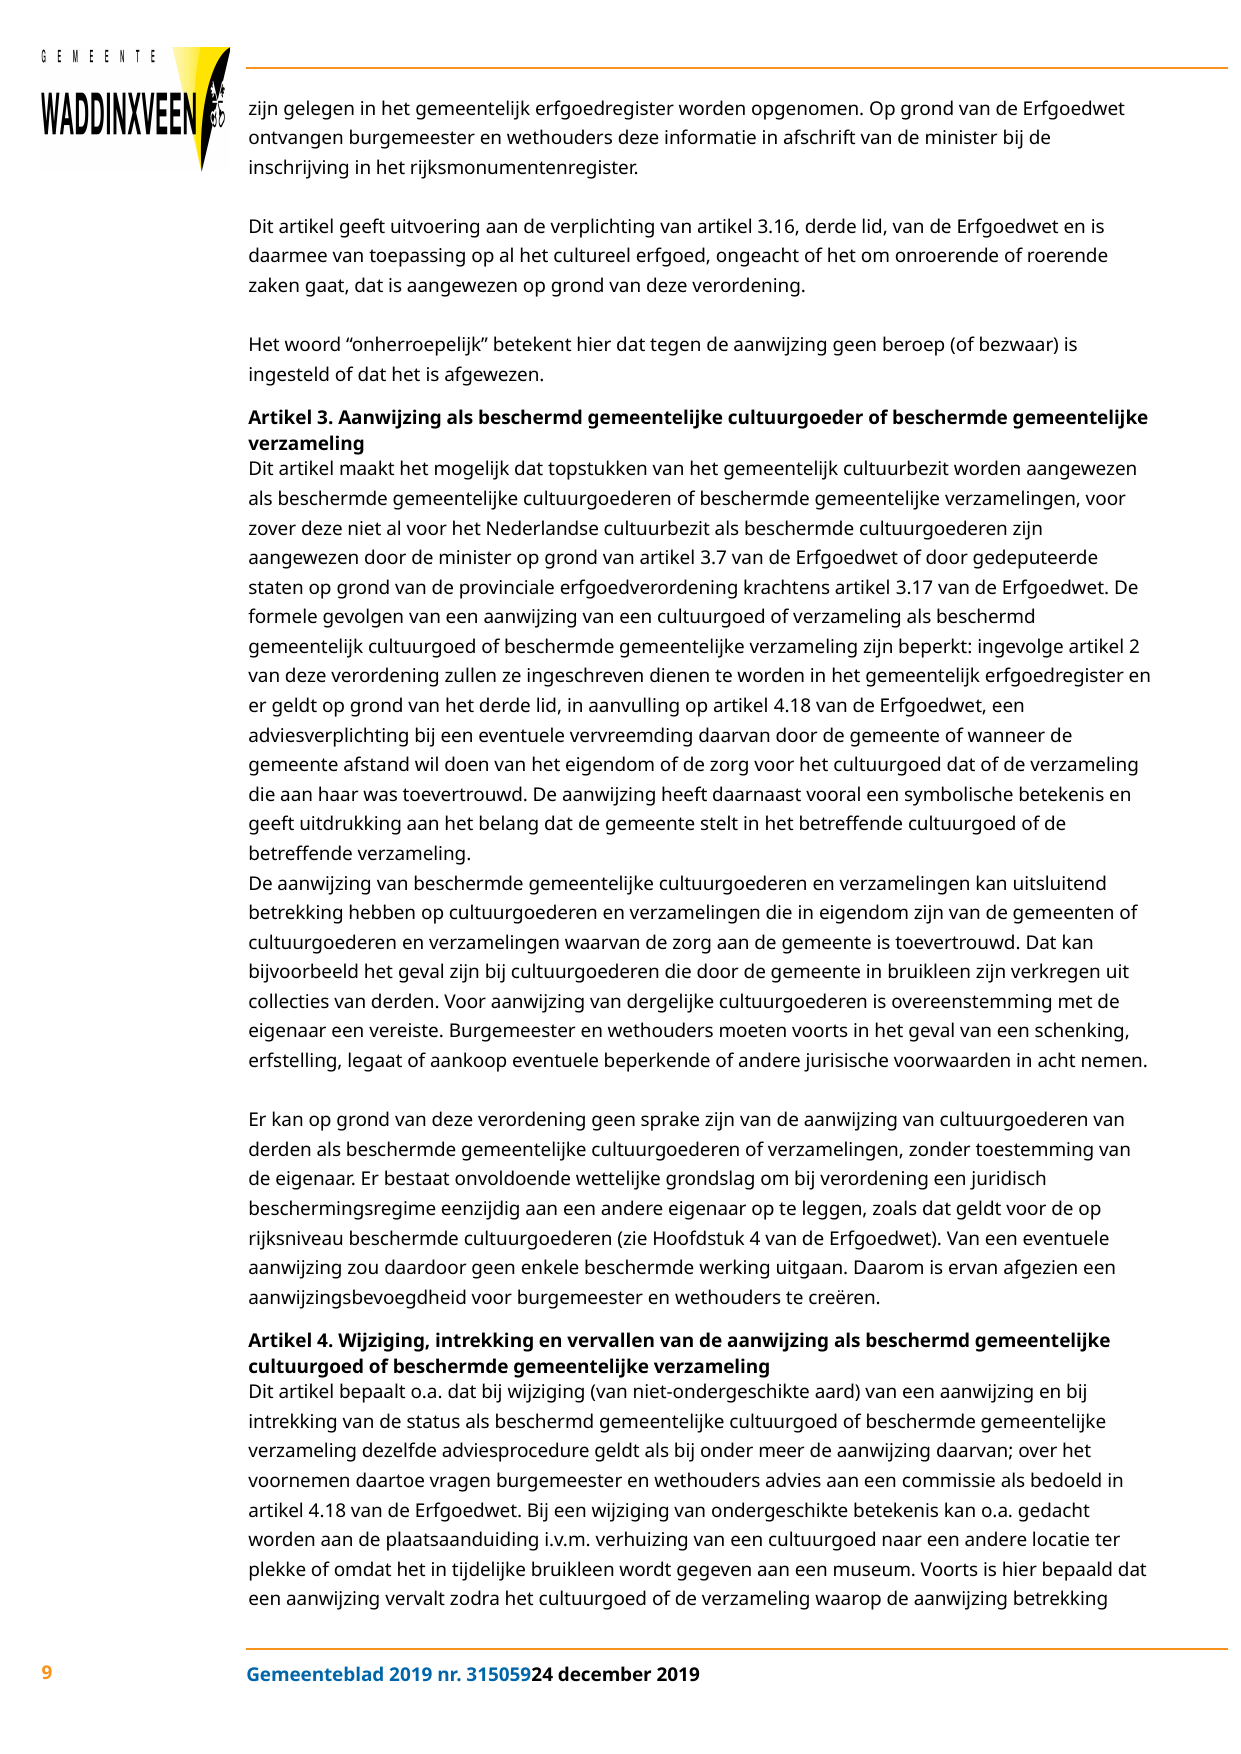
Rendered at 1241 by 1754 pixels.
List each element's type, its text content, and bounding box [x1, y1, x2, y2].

text Het woord “onherroepelijk” betekent hier dat tegen de aanwijzing geen beroep (of bezwaar) is ingesteld of dat het is afgewezen. [248, 331, 1152, 387]
text Dit artikel geeft uitvoering aan de verplichting van artikel 3.16, derde lid, van de Erfgoedwet en is daarmee van toepassing op al het cultureel erfgoed, ongeacht of het om onroerende of roerende zaken gaat, dat is aangewezen op grond van deze verordening. [248, 213, 1152, 298]
text Dit artikel maakt het mogelijk dat topstukken van het gemeentelijk cultuurbezit worden aangewezen als beschermde gemeentelijke cultuurgoederen of beschermde gemeentelijke verzamelingen, voor zover deze niet al voor het Nederlandse cultuurbezit als beschermde cultuurgoederen zijn aangewezen door de minister op grond van artikel 3.7 van de Erfgoedwet of door gedeputeerde staten op grond van de provinciale erfgoedverordening krachtens artikel 3.17 van de Erfgoedwet. De formele gevolgen van een aanwijzing van een cultuurgoed of verzameling als beschermd gemeentelijk cultuurgoed of beschermde gemeentelijke verzameling zijn beperkt: ingevolge artikel 2 van deze verordening zullen ze ingeschreven dienen te worden in het gemeentelijk erfgoedregister en er geldt op grond van het derde lid, in aanvulling op artikel 4.18 van de Erfgoedwet, een adviesverplichting bij een eventuele vervreemding daarvan door de gemeente of wanneer de gemeente afstand wil doen van het eigendom of de zorg voor het cultuurgoed dat of de verzameling die aan haar was toevertrouwd. De aanwijzing heeft daarnaast vooral een symbolische betekenis en geeft uitdrukking aan het belang dat de gemeente stelt in het betreffende cultuurgoed of de betreffende verzameling. [248, 456, 1152, 866]
picture [41, 47, 231, 172]
text Dit artikel bepaalt o.a. dat bij wijziging (van niet-ondergeschikte aard) van een aanwijzing en bij intrekking van de status als beschermd gemeentelijke cultuurgoed of beschermde gemeentelijke verzameling dezelfde adviesprocedure geldt als bij onder meer de aanwijzing daarvan; over het voornemen daartoe vragen burgemeester en wethouders advies aan een commissie als bedoeld in artikel 4.18 van de Erfgoedwet. Bij een wijziging van ondergeschikte betekenis kan o.a. gedacht worden aan de plaatsaanduiding i.v.m. verhuizing van een cultuurgoed naar een andere locatie ter plekke of omdat het in tijdelijke bruikleen wordt gegeven aan een museum. Voorts is hier bepaald dat een aanwijzing vervalt zodra het cultuurgoed of de verzameling waarop de aanwijzing betrekking [248, 1378, 1152, 1611]
text De aanwijzing van beschermde gemeentelijke cultuurgoederen en verzamelingen kan uitsluitend betrekking hebben op cultuurgoederen en verzamelingen die in eigendom zijn van de gemeenten of cultuurgoederen en verzamelingen waarvan de zorg aan de gemeente is toevertrouwd. Dat kan bijvoorbeeld het geval zijn bij cultuurgoederen die door de gemeente in bruikleen zijn verkregen uit collecties van derden. Voor aanwijzing van dergelijke cultuurgoederen is overeenstemming met de eigenaar een vereiste. Burgemeester en wethouders moeten voorts in het geval van een schenking, erfstelling, legaat of aankoop eventuele beperkende of andere jurisische voorwaarden in acht nemen. [248, 870, 1152, 1073]
text zijn gelegen in het gemeentelijk erfgoedregister worden opgenomen. Op grond van de Erfgoedwet ontvangen burgemeester en wethouders deze informatie in afschrift van de minister bij de inschrijving in het rijksmonumentenregister. [248, 95, 1152, 180]
text Artikel 3. Aanwijzing als beschermd gemeentelijke cultuurgoeder of beschermde gemeentelijke verzameling [248, 404, 1152, 456]
text Er kan op grond van deze verordening geen sprake zijn van de aanwijzing van cultuurgoederen van derden als beschermde gemeentelijke cultuurgoederen of verzamelingen, zonder toestemming van de eigenaar. Er bestaat onvoldoende wettelijke grondslag om bij verordening een juridisch beschermingsregime eenzijdig aan een andere eigenaar op te leggen, zoals dat geldt voor de op rijksniveau beschermde cultuurgoederen (zie Hoofdstuk 4 van de Erfgoedwet). Van een eventuele aanwijzing zou daardoor geen enkele beschermde werking uitgaan. Daarom is ervan afgezien een aanwijzingsbevoegdheid voor burgemeester en wethouders te creëren. [248, 1106, 1152, 1310]
text Artikel 4. Wijziging, intrekking en vervallen van de aanwijzing als beschermd gemeentelijke cultuurgoed of beschermde gemeentelijke verzameling [248, 1327, 1152, 1378]
